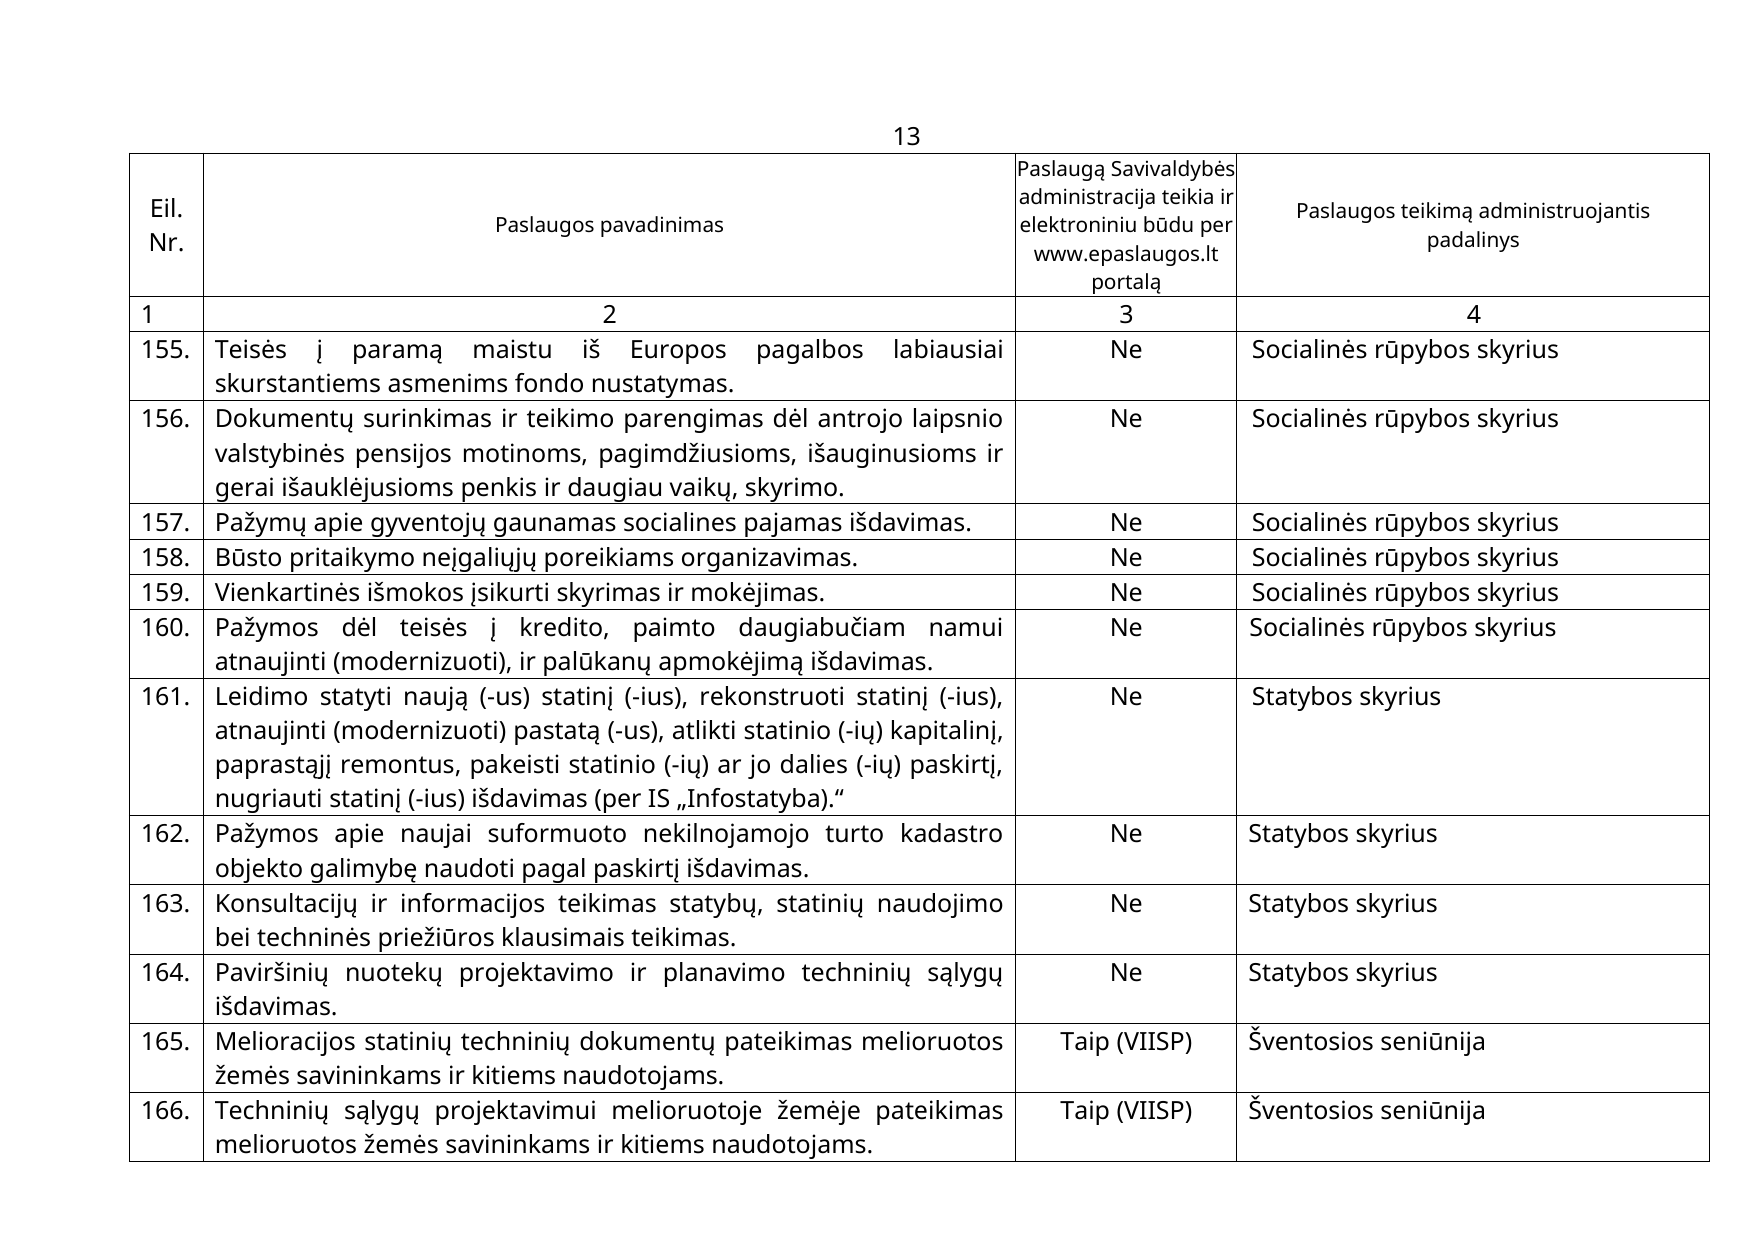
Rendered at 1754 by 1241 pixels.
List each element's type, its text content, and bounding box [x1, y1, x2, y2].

table_cell Statybos skyrius [1237, 816, 1709, 884]
table_cell Ne [1016, 610, 1236, 678]
table_cell 162. [130, 816, 203, 884]
table_cell Socialinės rūpybos skyrius [1237, 610, 1709, 678]
table_cell Ne [1016, 540, 1236, 573]
table_cell 3 [1016, 297, 1236, 331]
table_cell Teisės į paramą maistu iš Europos pagalbos labiausiai skurstantiems asmenims fondo nustatymas. [204, 332, 1015, 400]
table_cell Ne [1016, 955, 1236, 1023]
table_cell Ne [1016, 401, 1236, 503]
table_cell 161. [130, 679, 203, 815]
table_cell Ne [1016, 332, 1236, 400]
table_cell Ne [1016, 504, 1236, 538]
table_header Paslaugos pavadinimas [204, 154, 1015, 296]
table_cell Ne [1016, 816, 1236, 884]
table_cell 160. [130, 610, 203, 678]
table_cell Melioracijos statinių techninių dokumentų pateikimas melioruotos žemės savininkams ir kitiems naudotojams. [204, 1024, 1015, 1092]
table_cell Šventosios seniūnija [1237, 1024, 1709, 1092]
table_cell Socialinės rūpybos skyrius [1237, 401, 1709, 503]
table_cell Leidimo statyti naują (-us) statinį (-ius), rekonstruoti statinį (-ius), atnaujinti (modernizuoti) pastatą (-us), atlikti statinio (-ių) kapitalinį, paprastąjį remontus, pakeisti statinio (-ių) ar jo dalies (-ių) paskirtį, nugriauti statinį (-ius) išdavimas (per IS „Infostatyba).“ [204, 679, 1015, 815]
table_cell Socialinės rūpybos skyrius [1237, 504, 1709, 538]
table_cell Techninių sąlygų projektavimui melioruotoje žemėje pateikimas melioruotos žemės savininkams ir kitiems naudotojams. [204, 1093, 1015, 1161]
table_cell 1 [130, 297, 203, 331]
table_cell 163. [130, 885, 203, 953]
table_cell 4 [1237, 297, 1709, 331]
table_cell Socialinės rūpybos skyrius [1237, 332, 1709, 400]
table_cell Šventosios seniūnija [1237, 1093, 1709, 1161]
table_cell Socialinės rūpybos skyrius [1237, 540, 1709, 573]
table_cell Pažymos dėl teisės į kredito, paimto daugiabučiam namui atnaujinti (modernizuoti), ir palūkanų apmokėjimą išdavimas. [204, 610, 1015, 678]
table_cell Būsto pritaikymo neįgaliųjų poreikiams organizavimas. [204, 540, 1015, 573]
table_cell 156. [130, 401, 203, 503]
table_cell Taip (VIISP) [1016, 1093, 1236, 1161]
table_cell Ne [1016, 679, 1236, 815]
table_header Eil. Nr. [130, 154, 203, 296]
table_cell Dokumentų surinkimas ir teikimo parengimas dėl antrojo laipsnio valstybinės pensijos motinoms, pagimdžiusioms, išauginusioms ir gerai išauklėjusioms penkis ir daugiau vaikų, skyrimo. [204, 401, 1015, 503]
table_cell Paviršinių nuotekų projektavimo ir planavimo techninių sąlygų išdavimas. [204, 955, 1015, 1023]
table_cell 164. [130, 955, 203, 1023]
table_cell 165. [130, 1024, 203, 1092]
table_cell Ne [1016, 885, 1236, 953]
table_header Paslaugos teikimą administruojantis padalinys [1237, 154, 1709, 296]
table_cell Taip (VIISP) [1016, 1024, 1236, 1092]
table_header Paslaugą Savivaldybės administracija teikia ir elektroniniu būdu per www.epaslaugos.lt portalą [1016, 154, 1236, 296]
table_cell Ne [1016, 575, 1236, 609]
table_cell 157. [130, 504, 203, 538]
table_cell Socialinės rūpybos skyrius [1237, 575, 1709, 609]
table_cell Pažymos apie naujai suformuoto nekilnojamojo turto kadastro objekto galimybę naudoti pagal paskirtį išdavimas. [204, 816, 1015, 884]
table_cell Statybos skyrius [1237, 679, 1709, 815]
table_cell 166. [130, 1093, 203, 1161]
table_cell 158. [130, 540, 203, 573]
table_cell 155. [130, 332, 203, 400]
table_cell Statybos skyrius [1237, 955, 1709, 1023]
table_cell Konsultacijų ir informacijos teikimas statybų, statinių naudojimo bei techninės priežiūros klausimais teikimas. [204, 885, 1015, 953]
table_cell 2 [204, 297, 1015, 331]
table_cell 159. [130, 575, 203, 609]
table_cell Pažymų apie gyventojų gaunamas socialines pajamas išdavimas. [204, 504, 1015, 538]
table_cell Statybos skyrius [1237, 885, 1709, 953]
table_cell Vienkartinės išmokos įsikurti skyrimas ir mokėjimas. [204, 575, 1015, 609]
